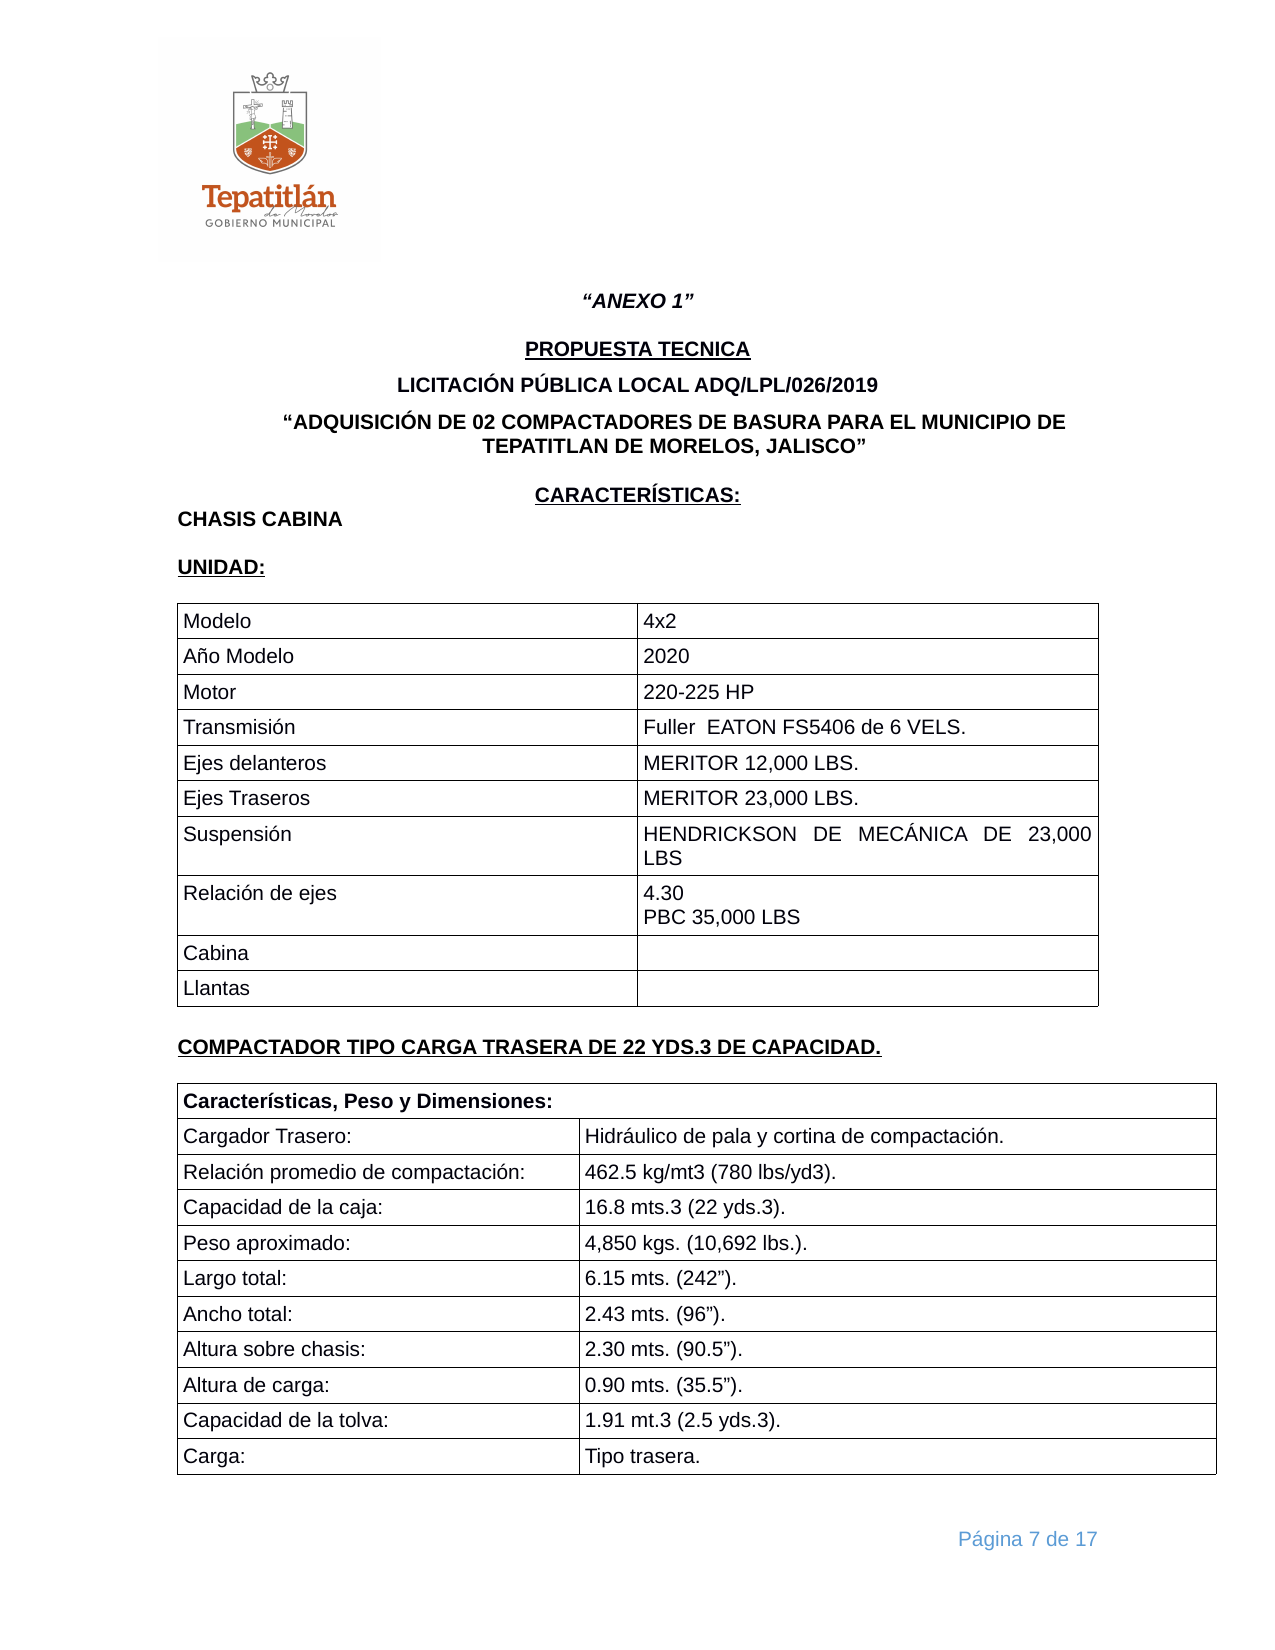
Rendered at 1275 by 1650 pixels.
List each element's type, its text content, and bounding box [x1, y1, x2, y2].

table_cell Ejes Traseros [178, 781, 637, 816]
table_cell 220-225 HP [638, 675, 1098, 709]
table_cell Largo total: [178, 1261, 579, 1296]
table_cell HENDRICKSON DE MECÁNICA DE 23,000 LBS [638, 817, 1098, 875]
table_cell 2.30 mts. (90.5”). [580, 1332, 1216, 1367]
table_cell 2020 [638, 639, 1098, 674]
text COMPACTADOR TIPO CARGA TRASERA DE 22 YDS.3 DE CAPACIDAD. [177, 1035, 1098, 1059]
table_cell [638, 971, 1098, 1006]
table_cell Llantas [178, 971, 637, 1006]
text CHASIS CABINA [177, 507, 1098, 531]
table_cell MERITOR 12,000 LBS. [638, 746, 1098, 780]
table_header Modelo [178, 604, 637, 638]
table_cell Tipo trasera. [580, 1439, 1216, 1473]
table_cell Hidráulico de pala y cortina de compactación. [580, 1119, 1216, 1154]
table_cell 4.30 PBC 35,000 LBS [638, 876, 1098, 935]
table_cell MERITOR 23,000 LBS. [638, 781, 1098, 816]
table_header 4x2 [638, 604, 1098, 638]
text LICITACIÓN PÚBLICA LOCAL ADQ/LPL/026/2019 [177, 373, 1098, 397]
table_cell Suspensión [178, 817, 637, 875]
table_cell Año Modelo [178, 639, 637, 674]
table_cell 6.15 mts. (242”). [580, 1261, 1216, 1296]
picture [158, 37, 382, 262]
table_cell Cabina [178, 936, 637, 970]
table_cell Peso aproximado: [178, 1226, 579, 1260]
table_cell Motor [178, 675, 637, 709]
table_cell Transmisión [178, 710, 637, 745]
table_cell Relación promedio de compactación: [178, 1155, 579, 1189]
table_cell Capacidad de la tolva: [178, 1404, 579, 1438]
text UNIDAD: [177, 555, 1098, 579]
table_cell 1.91 mt.3 (2.5 yds.3). [580, 1404, 1216, 1438]
table_cell 16.8 mts.3 (22 yds.3). [580, 1190, 1216, 1225]
table_cell Fuller EATON FS5406 de 6 VELS. [638, 710, 1098, 745]
text “ADQUISICIÓN DE 02 COMPACTADORES DE BASURA PARA EL MUNICIPIO DE TEPATITLAN DE MORELOS, JALISCO” [251, 410, 1098, 458]
text CARACTERÍSTICAS: [177, 483, 1098, 507]
table_cell 4,850 kgs. (10,692 lbs.). [580, 1226, 1216, 1260]
subtitle PROPUESTA TECNICA [177, 337, 1098, 361]
table_cell Altura de carga: [178, 1368, 579, 1402]
table_cell 0.90 mts. (35.5”). [580, 1368, 1216, 1402]
table_cell Relación de ejes [178, 876, 637, 935]
table_cell Cargador Trasero: [178, 1119, 579, 1154]
table_cell Ancho total: [178, 1297, 579, 1331]
text “ANEXO 1” [177, 289, 1098, 313]
table_cell Ejes delanteros [178, 746, 637, 780]
table_cell [638, 936, 1098, 970]
table_cell Altura sobre chasis: [178, 1332, 579, 1367]
table_header Características, Peso y Dimensiones: [178, 1084, 1216, 1118]
table_cell 2.43 mts. (96”). [580, 1297, 1216, 1331]
table_cell Capacidad de la caja: [178, 1190, 579, 1225]
table_cell 462.5 kg/mt3 (780 lbs/yd3). [580, 1155, 1216, 1189]
table_cell Carga: [178, 1439, 579, 1473]
